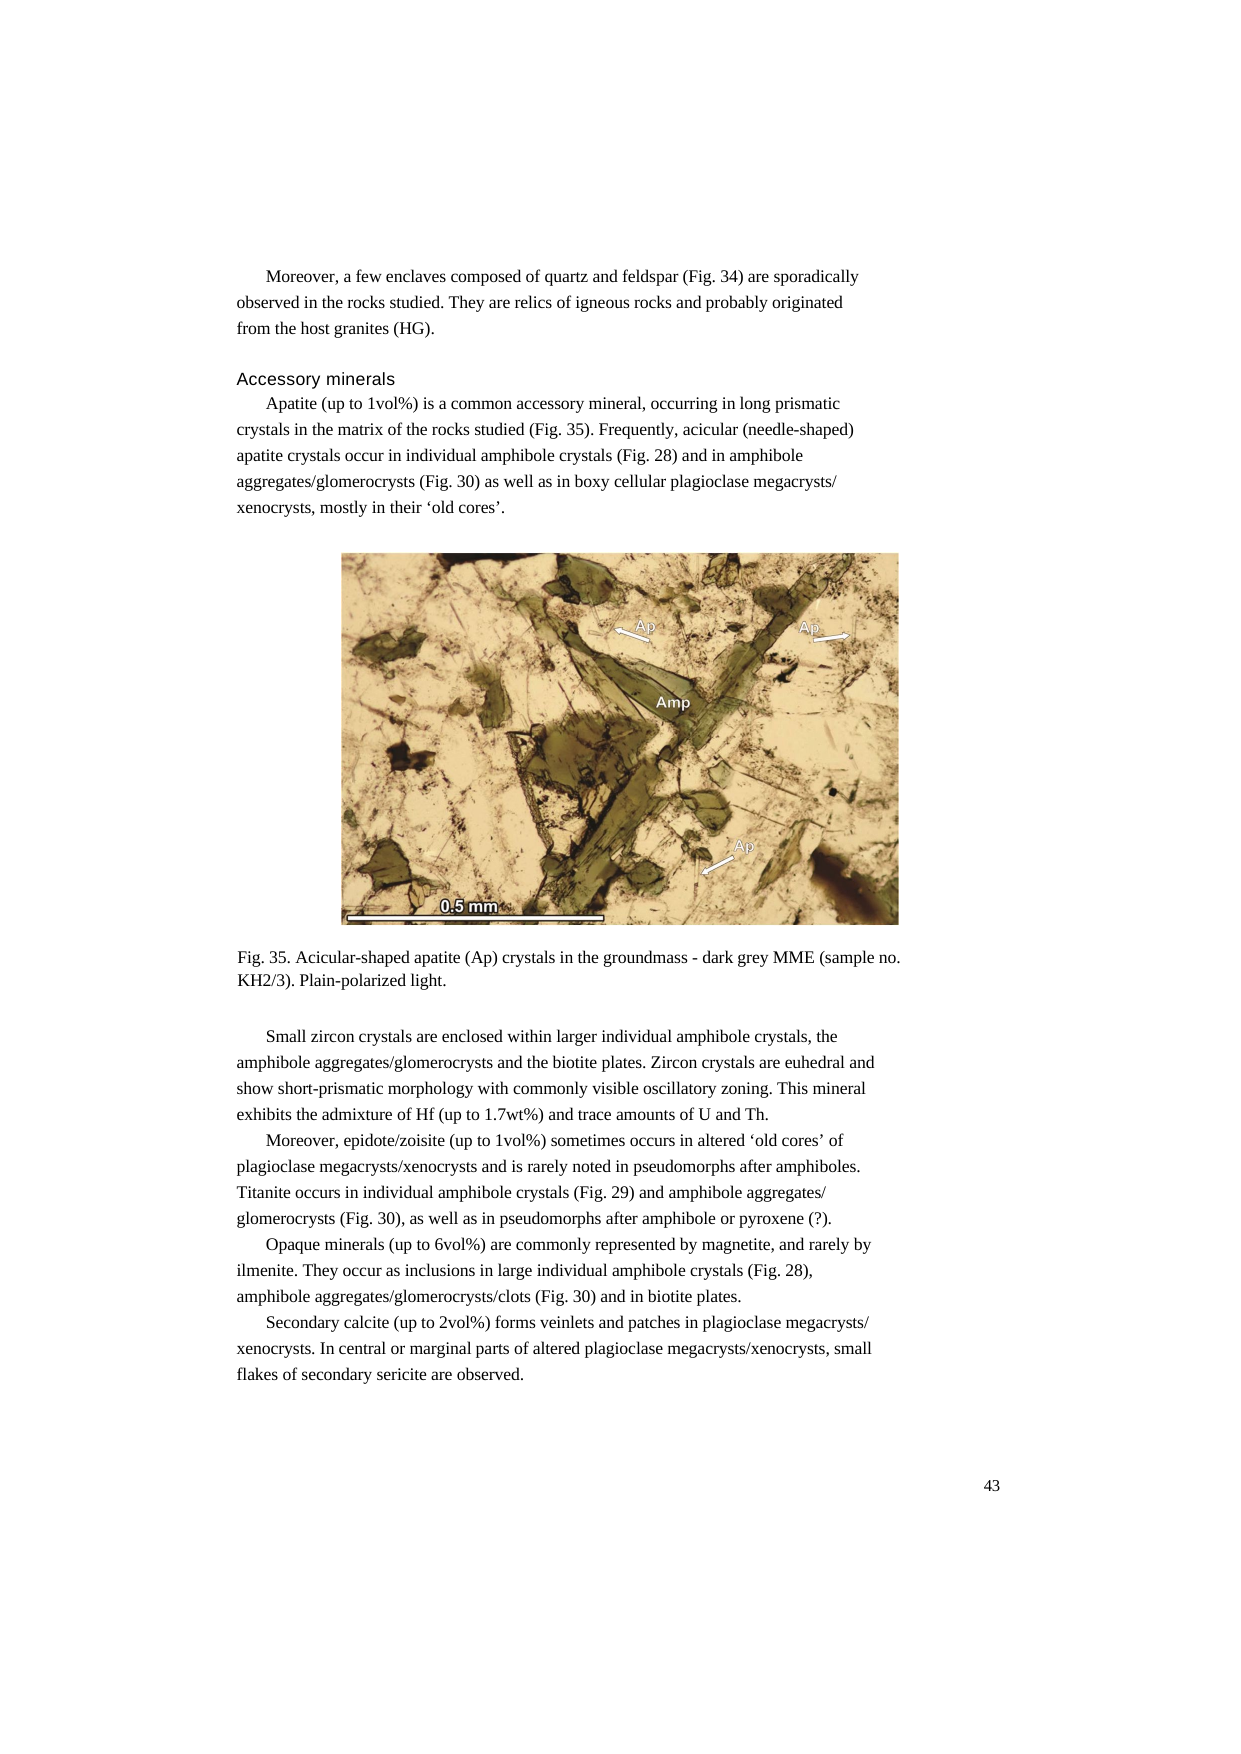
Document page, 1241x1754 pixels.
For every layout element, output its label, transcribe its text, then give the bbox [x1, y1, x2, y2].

picture [341, 552, 899, 926]
text Small zircon crystals are enclosed within larger individual amphibole crystals, the amphibole aggregates/glomerocrysts and the biotite plates. Zircon crystals are euhedral and show short-prismatic morphology with commonly visible oscillatory zoning. This mineral exhibits the admixture of Hf (up to 1.7wt%) and trace amounts of U and Th. [236, 1021, 1004, 1126]
text Secondary calcite (up to 2vol%) forms veinlets and patches in plagioclase megacrysts/ xenocrysts. In central or marginal parts of altered plagioclase megacrysts/xenocrysts, small flakes of secondary sericite are observed. [236, 1308, 1004, 1386]
text Fig. 35. Acicular-shaped apatite (Ap) crystals in the groundmass - dark grey MME (sample no. KH2/3). Plain-polarized light. [237, 944, 1003, 992]
text Moreover, a few enclaves composed of quartz and feldspar (Fig. 34) are sporadically observed in the rocks studied. They are relics of igneous rocks and probably originated from the host granites (HG). [236, 261, 1004, 339]
text Apatite (up to 1vol%) is a common accessory mineral, occurring in long prismatic crystals in the matrix of the rocks studied (Fig. 35). Frequently, acicular (needle-shaped) apatite crystals occur in individual amphibole crystals (Fig. 28) and in amphibole aggregates/glomerocrysts (Fig. 30) as well as in boxy cellular plagioclase megacrysts/ xenocrysts, mostly in their ‘old cores’. [236, 389, 1004, 519]
text Opaque minerals (up to 6vol%) are commonly represented by magnetite, and rarely by ilmenite. They occur as inclusions in large individual amphibole crystals (Fig. 28), amphibole aggregates/glomerocrysts/clots (Fig. 30) and in biotite plates. [236, 1230, 1004, 1308]
text 43 [983, 1478, 1000, 1494]
subtitle Accessory minerals [236, 371, 1006, 389]
text Moreover, epidote/zoisite (up to 1vol%) sometimes occurs in altered ‘old cores’ of plagioclase megacrysts/xenocrysts and is rarely noted in pseudomorphs after amphiboles. Titanite occurs in individual amphibole crystals (Fig. 29) and amphibole aggregates/ glomerocrysts (Fig. 30), as well as in pseudomorphs after amphibole or pyroxene (?). [236, 1126, 1004, 1230]
